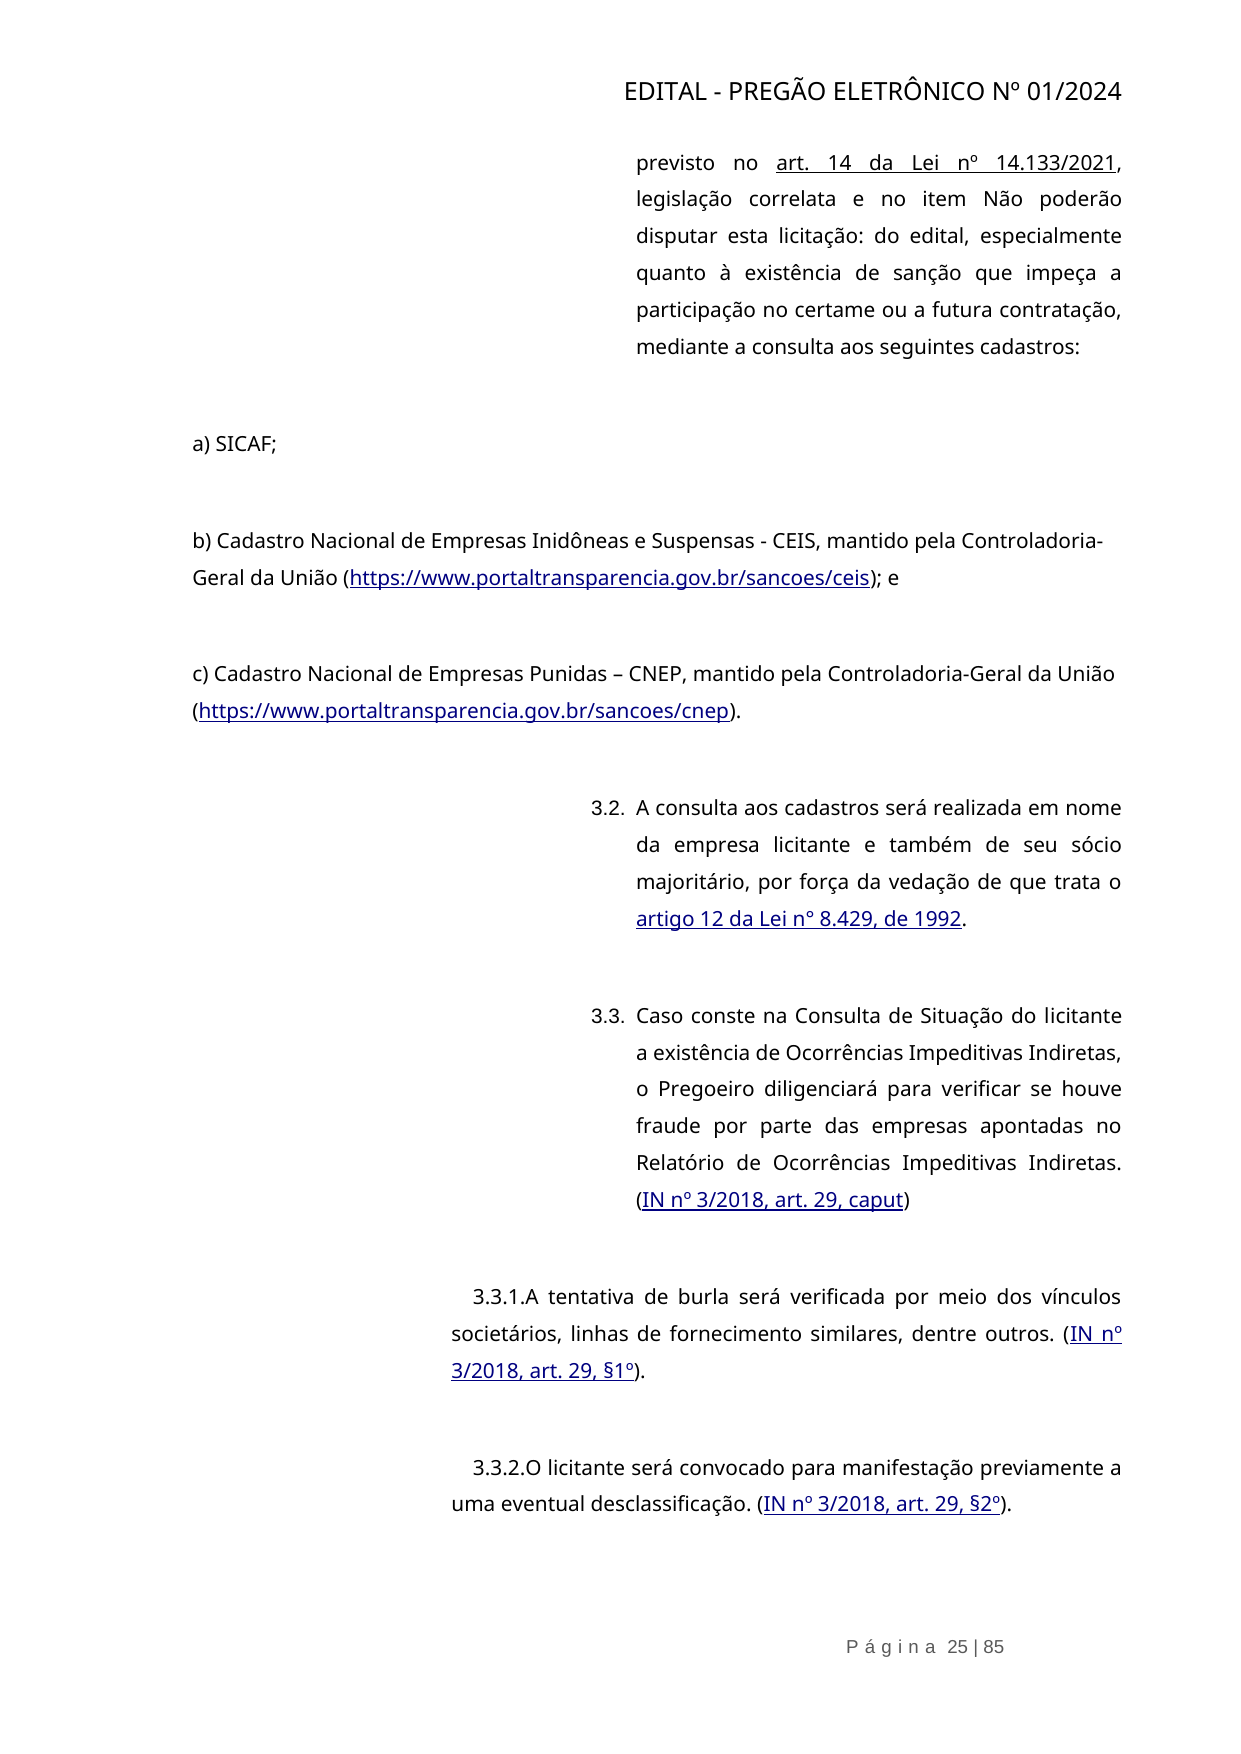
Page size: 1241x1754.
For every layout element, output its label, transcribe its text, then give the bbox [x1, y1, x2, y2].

list Caso conste na Consulta de Situação do licitante a existência de Ocorrências Impeditivas Indiretas, o Pregoeiro diligenciará para verificar se houve fraude por parte das empresas apontadas no Relatório de Ocorrências Impeditivas Indiretas. (IN nº 3/2018, art. 29, caput) [591, 1001, 1122, 1214]
list a) SICAF; [192, 429, 1122, 457]
list A consulta aos cadastros será realizada em nome da empresa licitante e também de seu sócio majoritário, por força da vedação de que trata o artigo 12 da Lei n° 8.429, de 1992. [591, 793, 1122, 932]
list A tentativa de burla será verificada por meio dos vínculos societários, linhas de fornecimento similares, dentre outros. (IN nº 3/2018, art. 29, §1º). [399, 1282, 1122, 1384]
list O licitante será convocado para manifestação previamente a uma eventual desclassificação. (IN nº 3/2018, art. 29, §2º). [399, 1453, 1122, 1518]
list c) Cadastro Nacional de Empresas Punidas – CNEP, mantido pela Controladoria-Geral da União (https://www.portaltransparencia.gov.br/sancoes/cnep). [192, 659, 1122, 725]
list b) Cadastro Nacional de Empresas Inidôneas e Suspensas - CEIS, mantido pela Controladoria-Geral da União (https://www.portaltransparencia.gov.br/sancoes/ceis); e [192, 526, 1122, 591]
list Encerrada a etapa de negociação, o pregoeiro verificará se o licitante provisoriamente classificado em primeiro lugar atende às condições de participação no certame, conforme previsto no art. 14 da Lei nº 14.133/2021, legislação correlata e no item 2.6 do edital, especialmente quanto à existência de sanção que impeça a participação no certame ou a futura contratação, mediante a consulta aos seguintes cadastros: [591, 148, 1122, 361]
